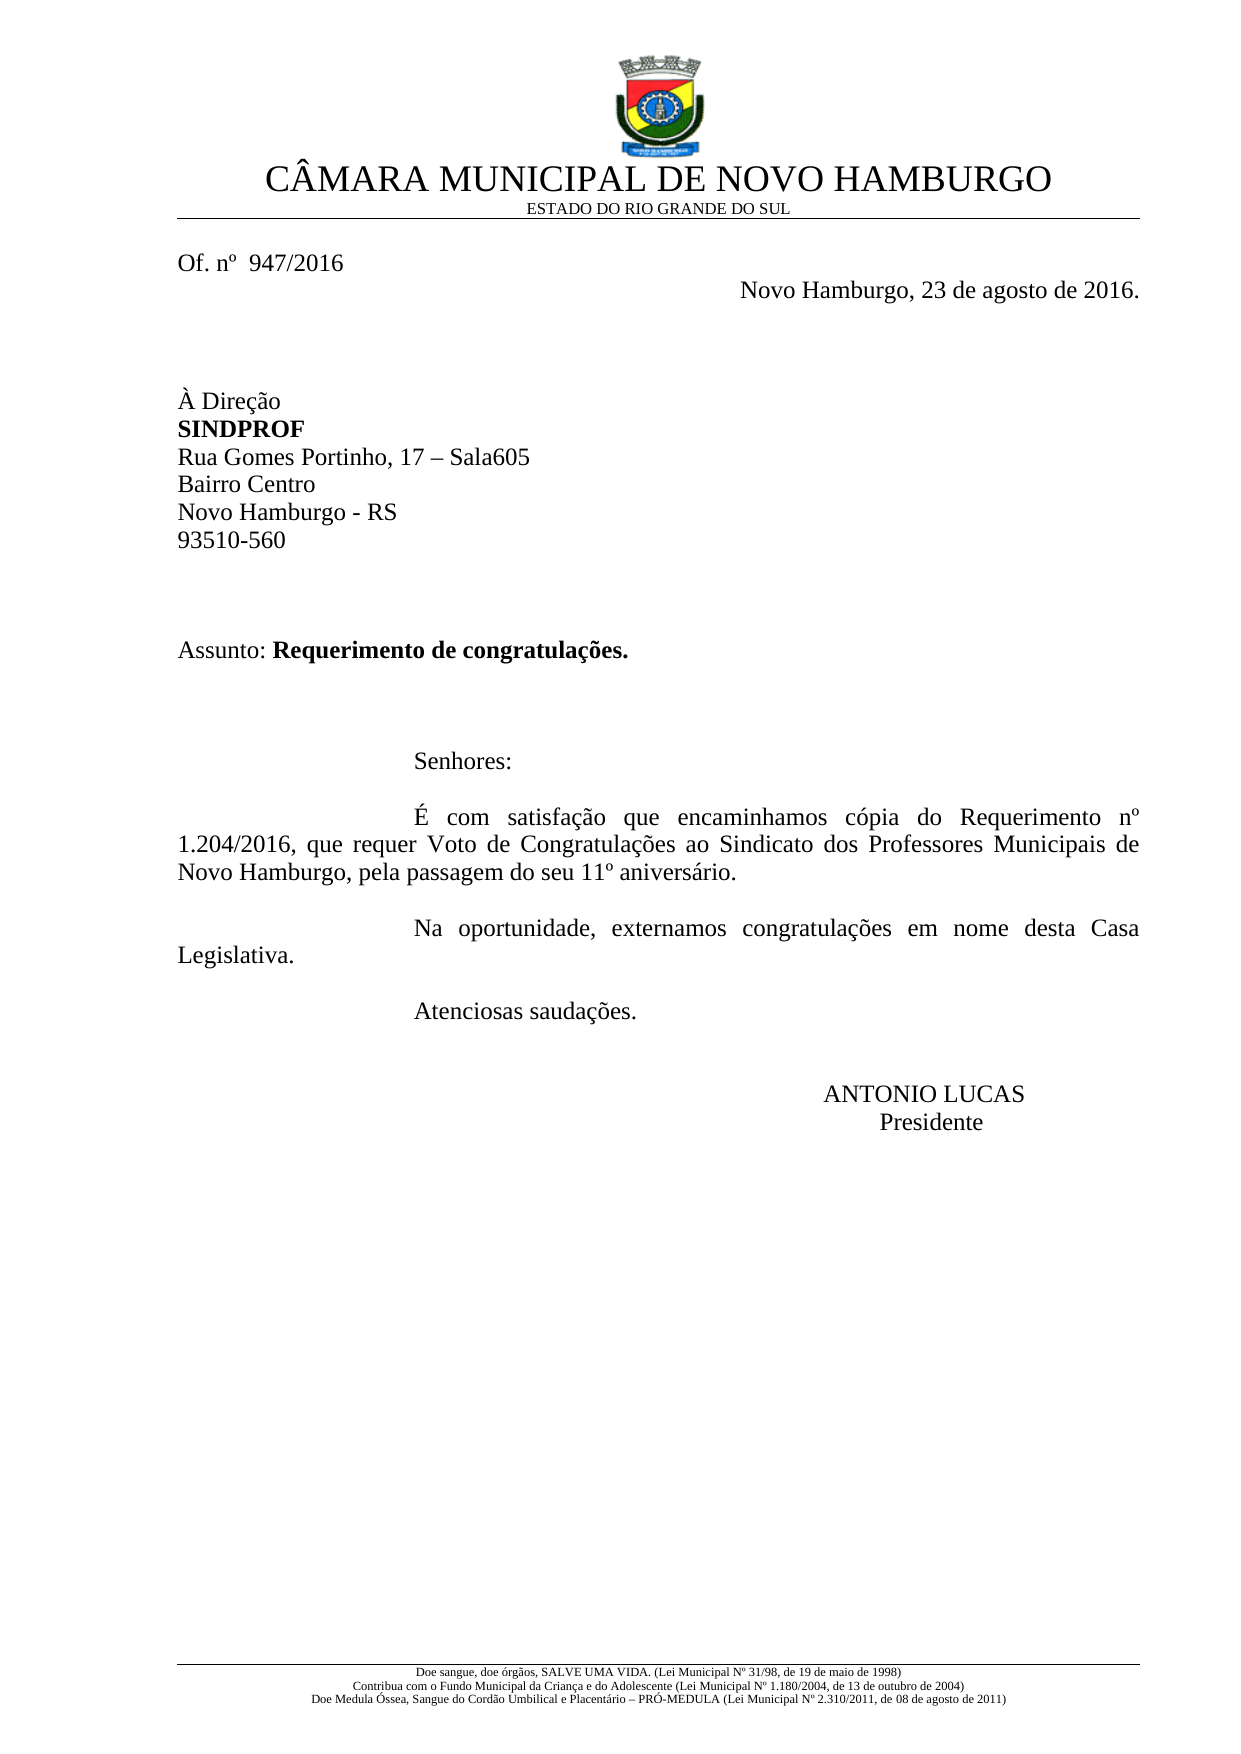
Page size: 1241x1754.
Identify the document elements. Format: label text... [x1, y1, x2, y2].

text SINDPROF [177, 415, 1140, 443]
text 93510-560 [177, 526, 1140, 553]
text Novo Hamburgo, 23 de agosto de 2016. [177, 276, 1140, 304]
text Rua Gomes Portinho, 17 – Sala605 [177, 443, 1140, 470]
text Assunto: Requerimento de congratulações. [177, 637, 1140, 664]
text ANTONIO LUCAS [179, 1080, 1140, 1108]
text Senhores: [177, 747, 1140, 775]
text À Direção [177, 387, 1140, 415]
text Of. nº 947/2016 [177, 249, 1140, 276]
text Na oportunidade, externamos congratulações em nome desta Casa Legislativa. [177, 914, 1140, 969]
text Atenciosas saudações. [177, 997, 1140, 1024]
text É com satisfação que encaminhamos cópia do Requerimento nº 1.204/2016, que requer Voto de Congratulações ao Sindicato dos Professores Municipais de Novo Hamburgo, pela passagem do seu 11º aniversário. [177, 803, 1140, 886]
text Presidente [179, 1108, 1140, 1135]
text Novo Hamburgo - RS [177, 498, 1140, 526]
text Bairro Centro [177, 470, 1140, 498]
picture [608, 47, 709, 163]
